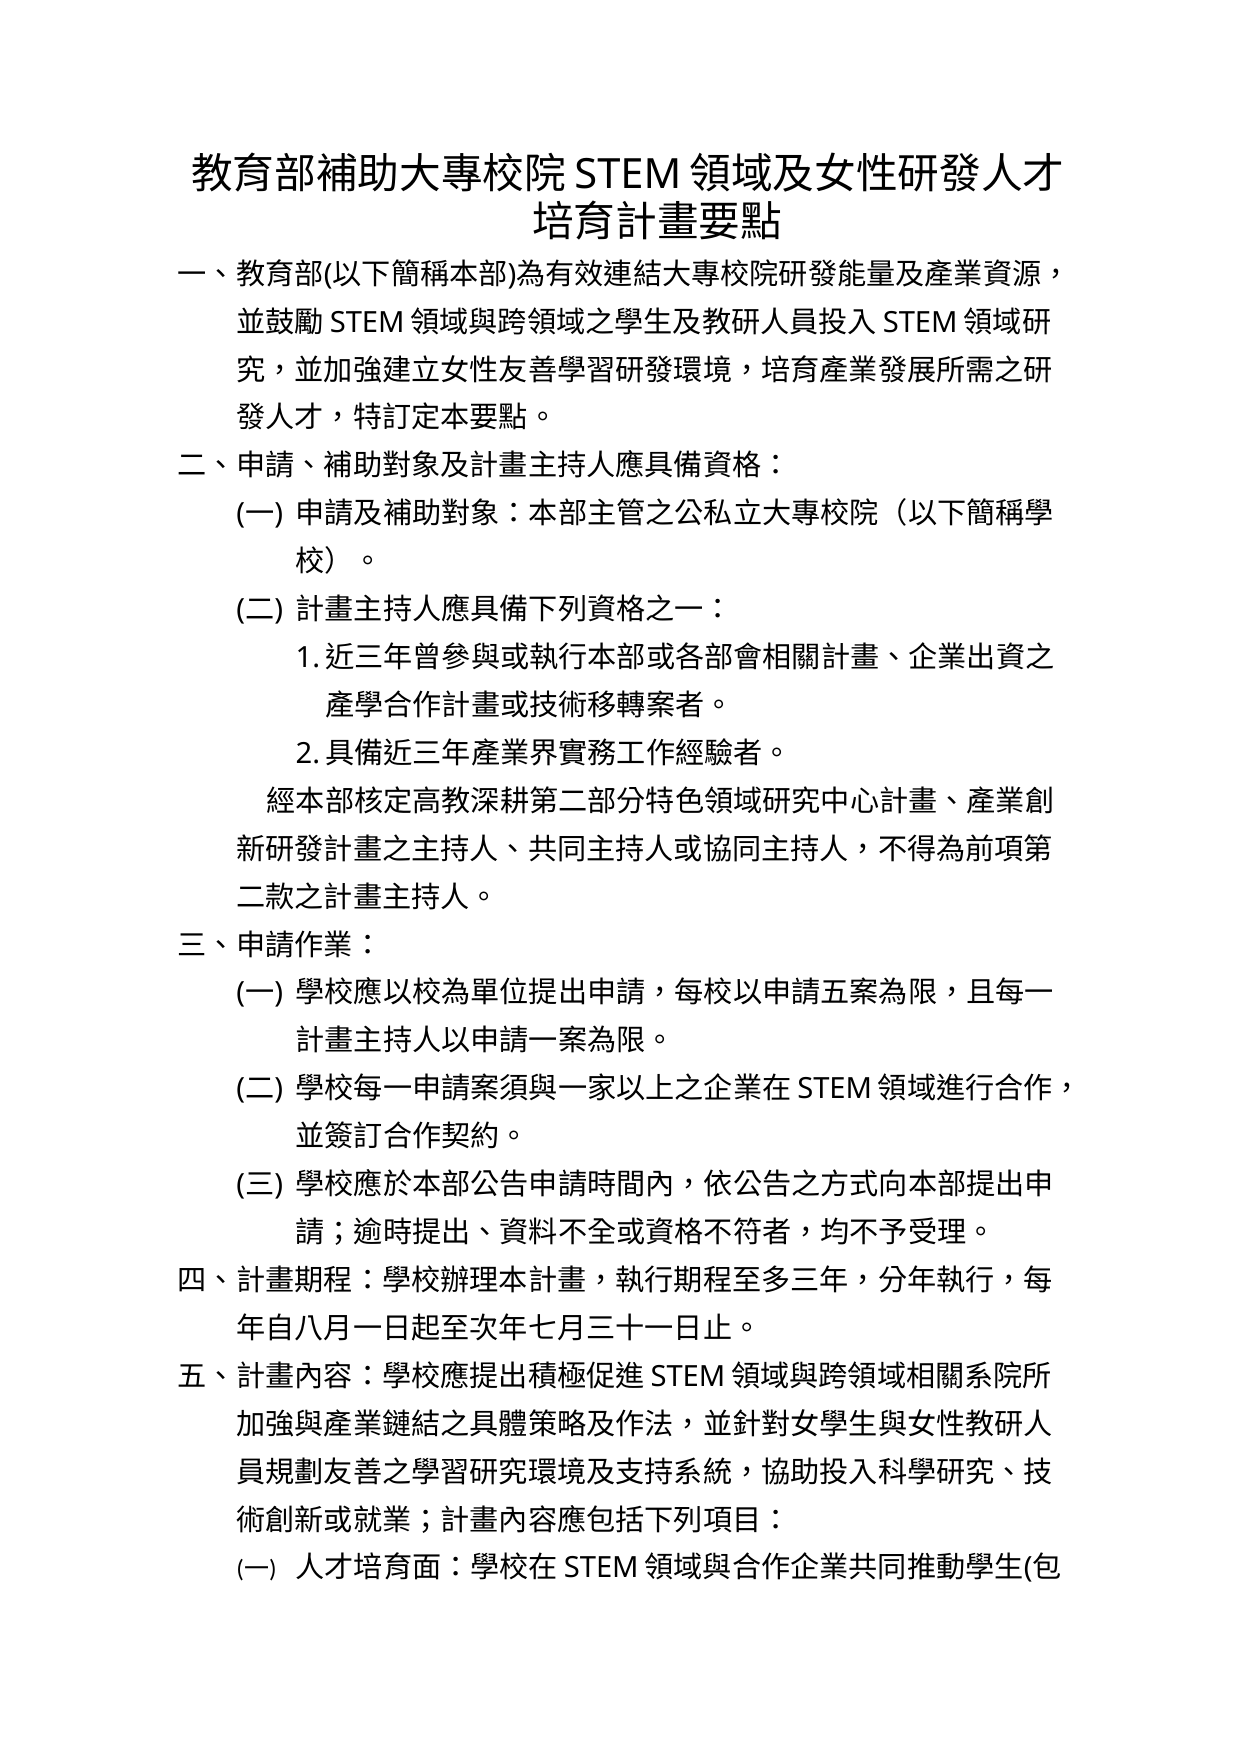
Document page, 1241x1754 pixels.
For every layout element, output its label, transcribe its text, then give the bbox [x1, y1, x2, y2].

text 教育部補助大專校院STEM領域及女性研發人才培育計畫要點 [177, 150, 1078, 246]
list 計畫主持人應具備下列資格之一： [236, 581, 1078, 629]
list 學校應於本部公告申請時間內，依公告之方式向本部提出申請；逾時提出、資料不全或資格不符者，均不予受理。 [236, 1156, 1078, 1252]
list 教育部(以下簡稱本部)為有效連結大專校院研發能量及產業資源，並鼓勵STEM領域與跨領域之學生及教研人員投入STEM領域研究，並加強建立女性友善學習研發環境，培育產業發展所需之研發人才，特訂定本要點。 [177, 246, 1078, 437]
text 經本部核定高教深耕第二部分特色領域研究中心計畫、產業創新研發計畫之主持人、共同主持人或協同主持人，不得為前項第二款之計畫主持人。 [236, 773, 1078, 917]
list 申請作業： [177, 917, 1078, 964]
list 近三年曾參與或執行本部或各部會相關計畫、企業出資之產學合作計畫或技術移轉案者。 [295, 629, 1078, 725]
list 學校應以校為單位提出申請，每校以申請五案為限，且每一計畫主持人以申請一案為限。 [236, 964, 1078, 1060]
list 人才培育面：學校在STEM領域與合作企業共同推動學生(包 [236, 1539, 1078, 1587]
list 申請、補助對象及計畫主持人應具備資格： [177, 437, 1078, 485]
list 計畫期程：學校辦理本計畫，執行期程至多三年，分年執行，每年自八月一日起至次年七月三十一日止。 [177, 1252, 1078, 1348]
list 具備近三年產業界實務工作經驗者。 [295, 725, 1078, 773]
list 計畫內容：學校應提出積極促進STEM領域與跨領域相關系院所加強與產業鏈結之具體策略及作法，並針對女學生與女性教研人員規劃友善之學習研究環境及支持系統，協助投入科學研究、技術創新或就業；計畫內容應包括下列項目： [177, 1348, 1078, 1539]
list 學校每一申請案須與一家以上之企業在STEM領域進行合作，並簽訂合作契約。 [236, 1060, 1078, 1156]
list 申請及補助對象：本部主管之公私立大專校院（以下簡稱學校）。 [236, 485, 1078, 581]
